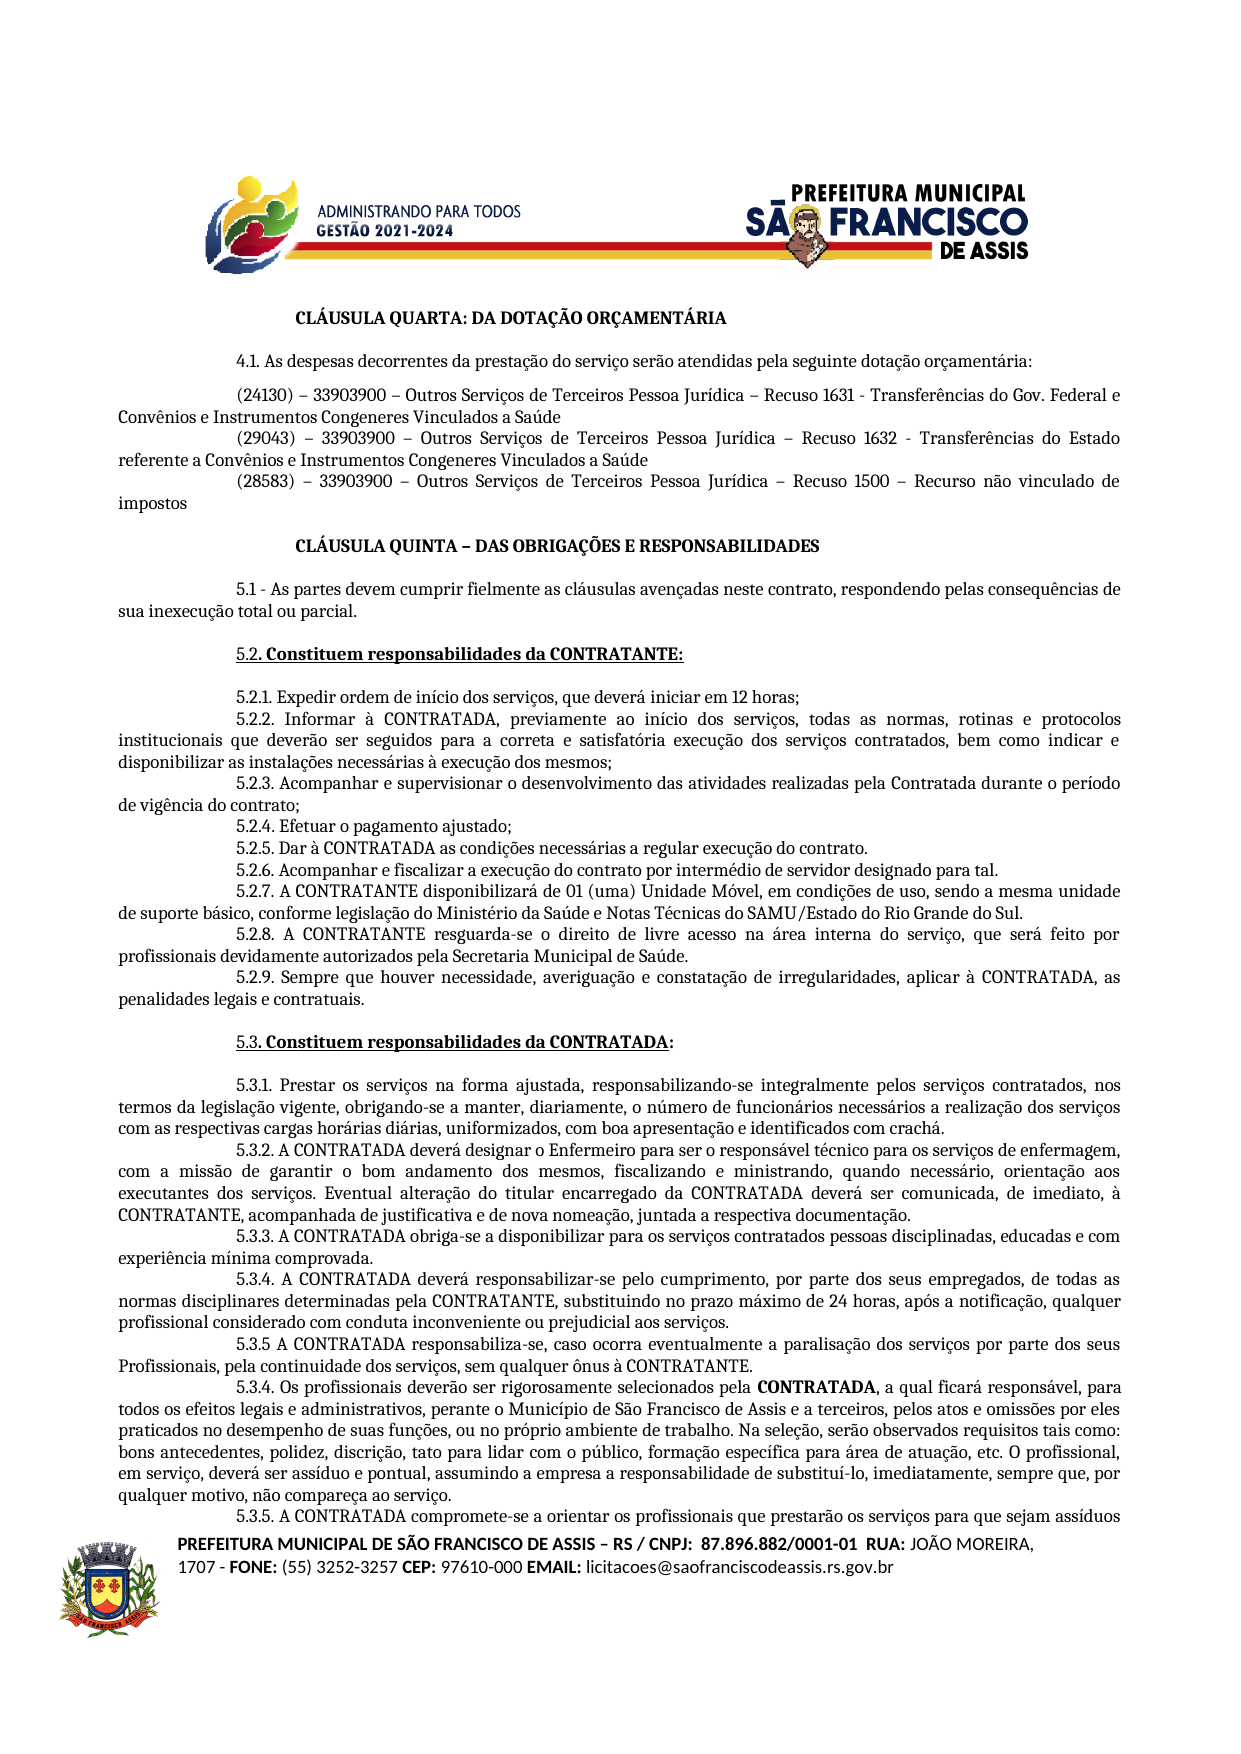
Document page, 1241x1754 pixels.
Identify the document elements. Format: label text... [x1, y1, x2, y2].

text 4.1. As despesas decorrentes da prestação do serviço serão atendidas pela seguinte dotação orçamentária: [118, 351, 1122, 372]
text 5.3.4. A CONTRATADA deverá responsabilizar-se pelo cumprimento, por parte dos seus empregados, de todas as normas disciplinares determinadas pela CONTRATANTE, substituindo no prazo máximo de 24 horas, após a notificação, qualquer profissional considerado com conduta inconveniente ou prejudicial aos serviços. [118, 1269, 1122, 1333]
text 5.2.7. A CONTRATANTE disponibilizará de 01 (uma) Unidade Móvel, em condições de uso, sendo a mesma unidade de suporte básico, conforme legislação do Ministério da Saúde e Notas Técnicas do SAMU/Estado do Rio Grande do Sul. [118, 881, 1122, 924]
text 5.2.9. Sempre que houver necessidade, averiguação e constatação de irregularidades, aplicar à CONTRATADA, as penalidades legais e contratuais. [118, 967, 1122, 1010]
text 5.2.3. Acompanhar e supervisionar o desenvolvimento das atividades realizadas pela Contratada durante o período de vigência do contrato; [118, 773, 1122, 816]
text CLÁUSULA QUINTA – DAS OBRIGAÇÕES E RESPONSABILIDADES [118, 536, 1122, 557]
text 5.2.4. Efetuar o pagamento ajustado; [118, 816, 1122, 838]
text 5.2. Constituem responsabilidades da CONTRATANTE: [118, 643, 1122, 665]
text (24130) – 33903900 – Outros Serviços de Terceiros Pessoa Jurídica – Recuso 1631 - Transferências do Gov. Federal e Convênios e Instrumentos Congeneres Vinculados a Saúde [118, 385, 1122, 428]
text 5.3. Constituem responsabilidades da CONTRATADA: [118, 1032, 1122, 1053]
text 5.3.3. A CONTRATADA obriga-se a disponibilizar para os serviços contratados pessoas disciplinadas, educadas e com experiência mínima comprovada. [118, 1226, 1122, 1269]
text 5.2.5. Dar à CONTRATADA as condições necessárias a regular execução do contrato. [118, 838, 1122, 859]
text 5.2.1. Expedir ordem de início dos serviços, que deverá iniciar em 12 horas; [118, 687, 1122, 708]
text 5.1 - As partes devem cumprir fielmente as cláusulas avençadas neste contrato, respondendo pelas consequências de sua inexecução total ou parcial. [118, 579, 1122, 622]
text 5.3.5. A CONTRATADA compromete-se a orientar os profissionais que prestarão os serviços para que sejam assíduos [118, 1506, 1122, 1528]
text 5.2.2. Informar à CONTRATADA, previamente ao início dos serviços, todas as normas, rotinas e protocolos institucionais que deverão ser seguidos para a correta e satisfatória execução dos serviços contratados, bem como indicar e disponibilizar as instalações necessárias à execução dos mesmos; [118, 708, 1122, 773]
text (29043) – 33903900 – Outros Serviços de Terceiros Pessoa Jurídica – Recuso 1632 - Transferências do Estado referente a Convênios e Instrumentos Congeneres Vinculados a Saúde [118, 428, 1122, 471]
text 5.3.1. Prestar os serviços na forma ajustada, responsabilizando-se integralmente pelos serviços contratados, nos termos da legislação vigente, obrigando-se a manter, diariamente, o número de funcionários necessários a realização dos serviços com as respectivas cargas horárias diárias, uniformizados, com boa apresentação e identificados com crachá. [118, 1075, 1122, 1139]
text 5.3.2. A CONTRATADA deverá designar o Enfermeiro para ser o responsável técnico para os serviços de enfermagem, com a missão de garantir o bom andamento dos mesmos, fiscalizando e ministrando, quando necessário, orientação aos executantes dos serviços. Eventual alteração do titular encarregado da CONTRATADA deverá ser comunicada, de imediato, à CONTRATANTE, acompanhada de justificativa e de nova nomeação, juntada a respectiva documentação. [118, 1139, 1122, 1226]
text 5.2.8. A CONTRATANTE resguarda-se o direito de livre acesso na área interna do serviço, que será feito por profissionais devidamente autorizados pela Secretaria Municipal de Saúde. [118, 924, 1122, 967]
text 5.3.5 A CONTRATADA responsabiliza-se, caso ocorra eventualmente a paralisação dos serviços por parte dos seus Profissionais, pela continuidade dos serviços, sem qualquer ônus à CONTRATANTE. [118, 1333, 1122, 1377]
text 5.3.4. Os profissionais deverão ser rigorosamente selecionados pela CONTRATADA, a qual ficará responsável, para todos os efeitos legais e administrativos, perante o Município de São Francisco de Assis e a terceiros, pelos atos e omissões por eles praticados no desempenho de suas funções, ou no próprio ambiente de trabalho. Na seleção, serão observados requisitos tais como: bons antecedentes, polidez, discrição, tato para lidar com o público, formação específica para área de atuação, etc. O profissional, em serviço, deverá ser assíduo e pontual, assumindo a empresa a responsabilidade de substituí-lo, imediatamente, sempre que, por qualquer motivo, não compareça ao serviço. [118, 1377, 1122, 1506]
text CLÁUSULA QUARTA: DA DOTAÇÃO ORÇAMENTÁRIA [118, 308, 1122, 329]
text 5.2.6. Acompanhar e fiscalizar a execução do contrato por intermédio de servidor designado para tal. [118, 859, 1122, 881]
text (28583) – 33903900 – Outros Serviços de Terceiros Pessoa Jurídica – Recuso 1500 – Recurso não vinculado de impostos [118, 471, 1122, 514]
